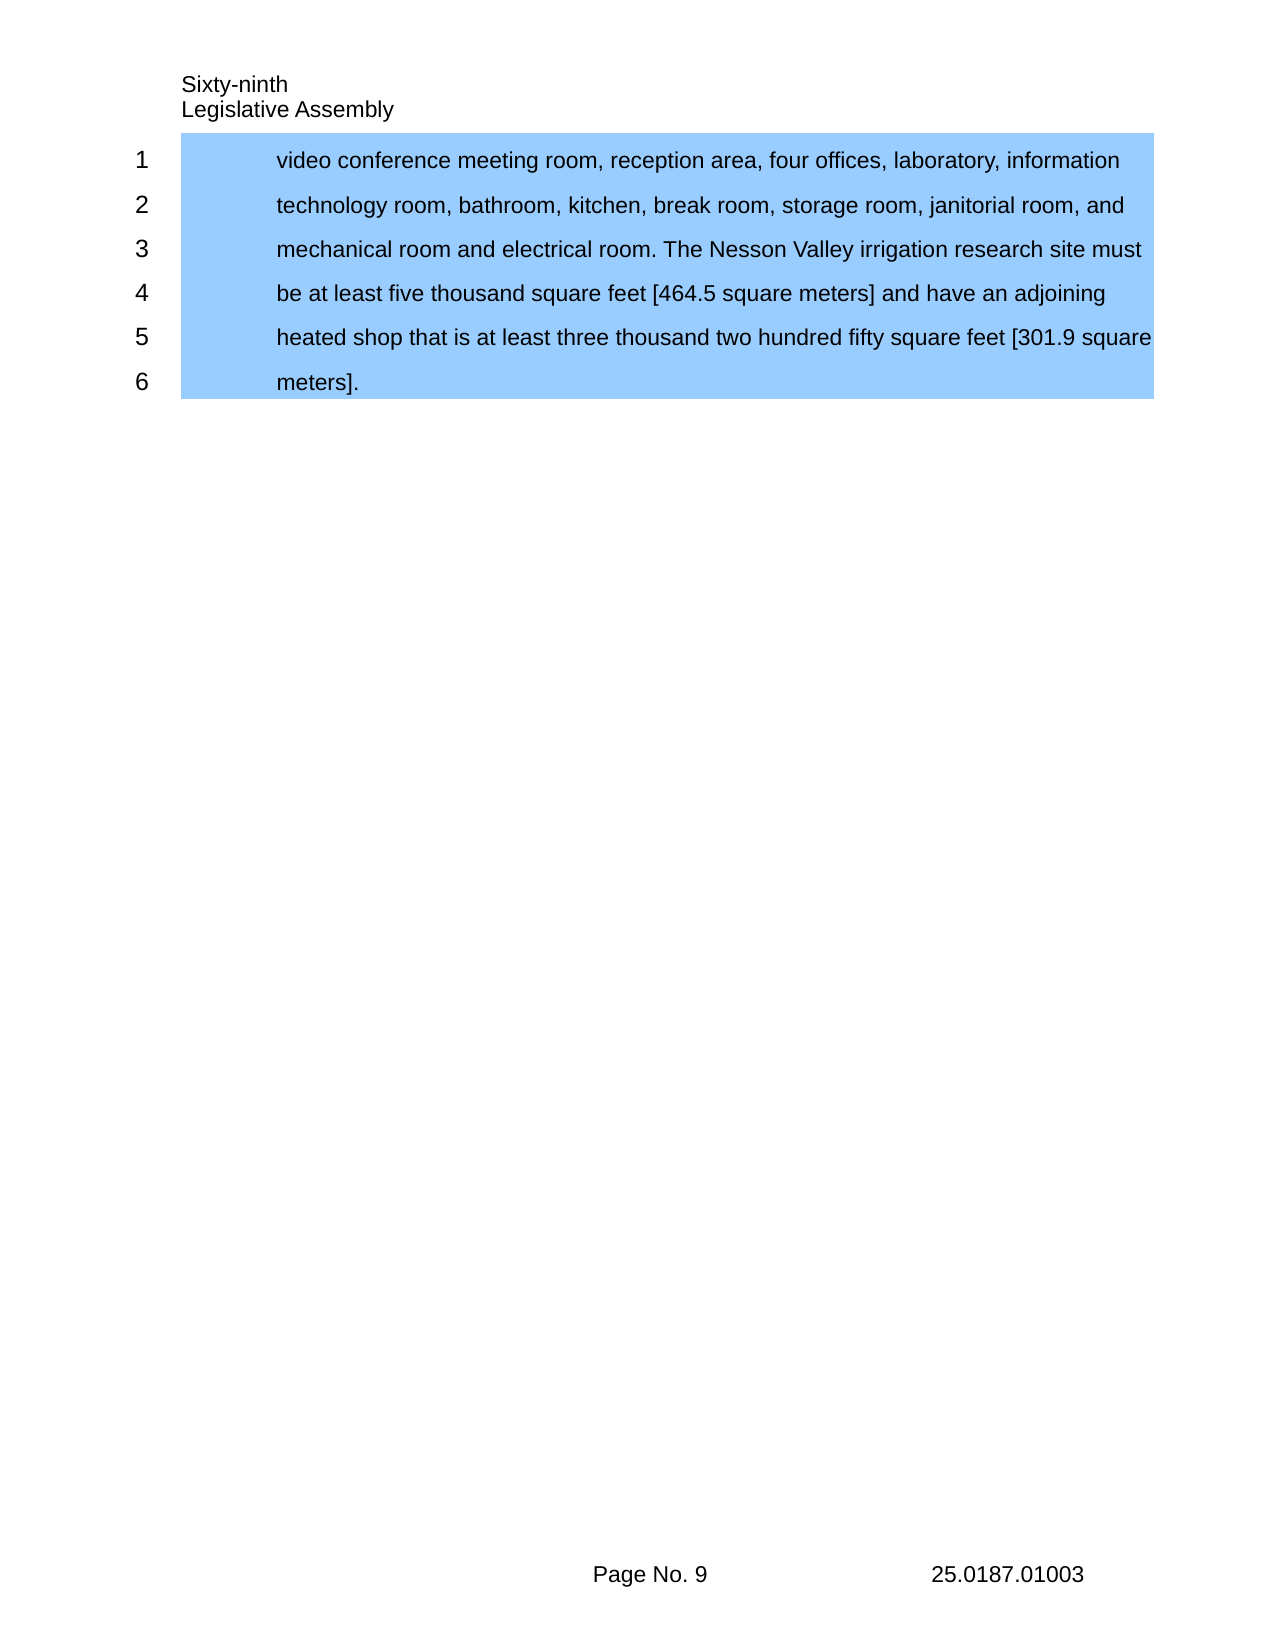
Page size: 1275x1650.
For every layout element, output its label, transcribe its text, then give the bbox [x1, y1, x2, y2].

text video conference meeting room, reception area, four offices, laboratory, information technology room, bathroom, kitchen, break room, storage room, janitorial room, and mechanical room and electrical room. The Nesson Valley irrigation research site must be at least five thousand square feet [464.5 square meters] and have an adjoining heated shop that is at least three thousand two hundred fifty square feet [301.9 square meters]. [181, 133, 1154, 399]
